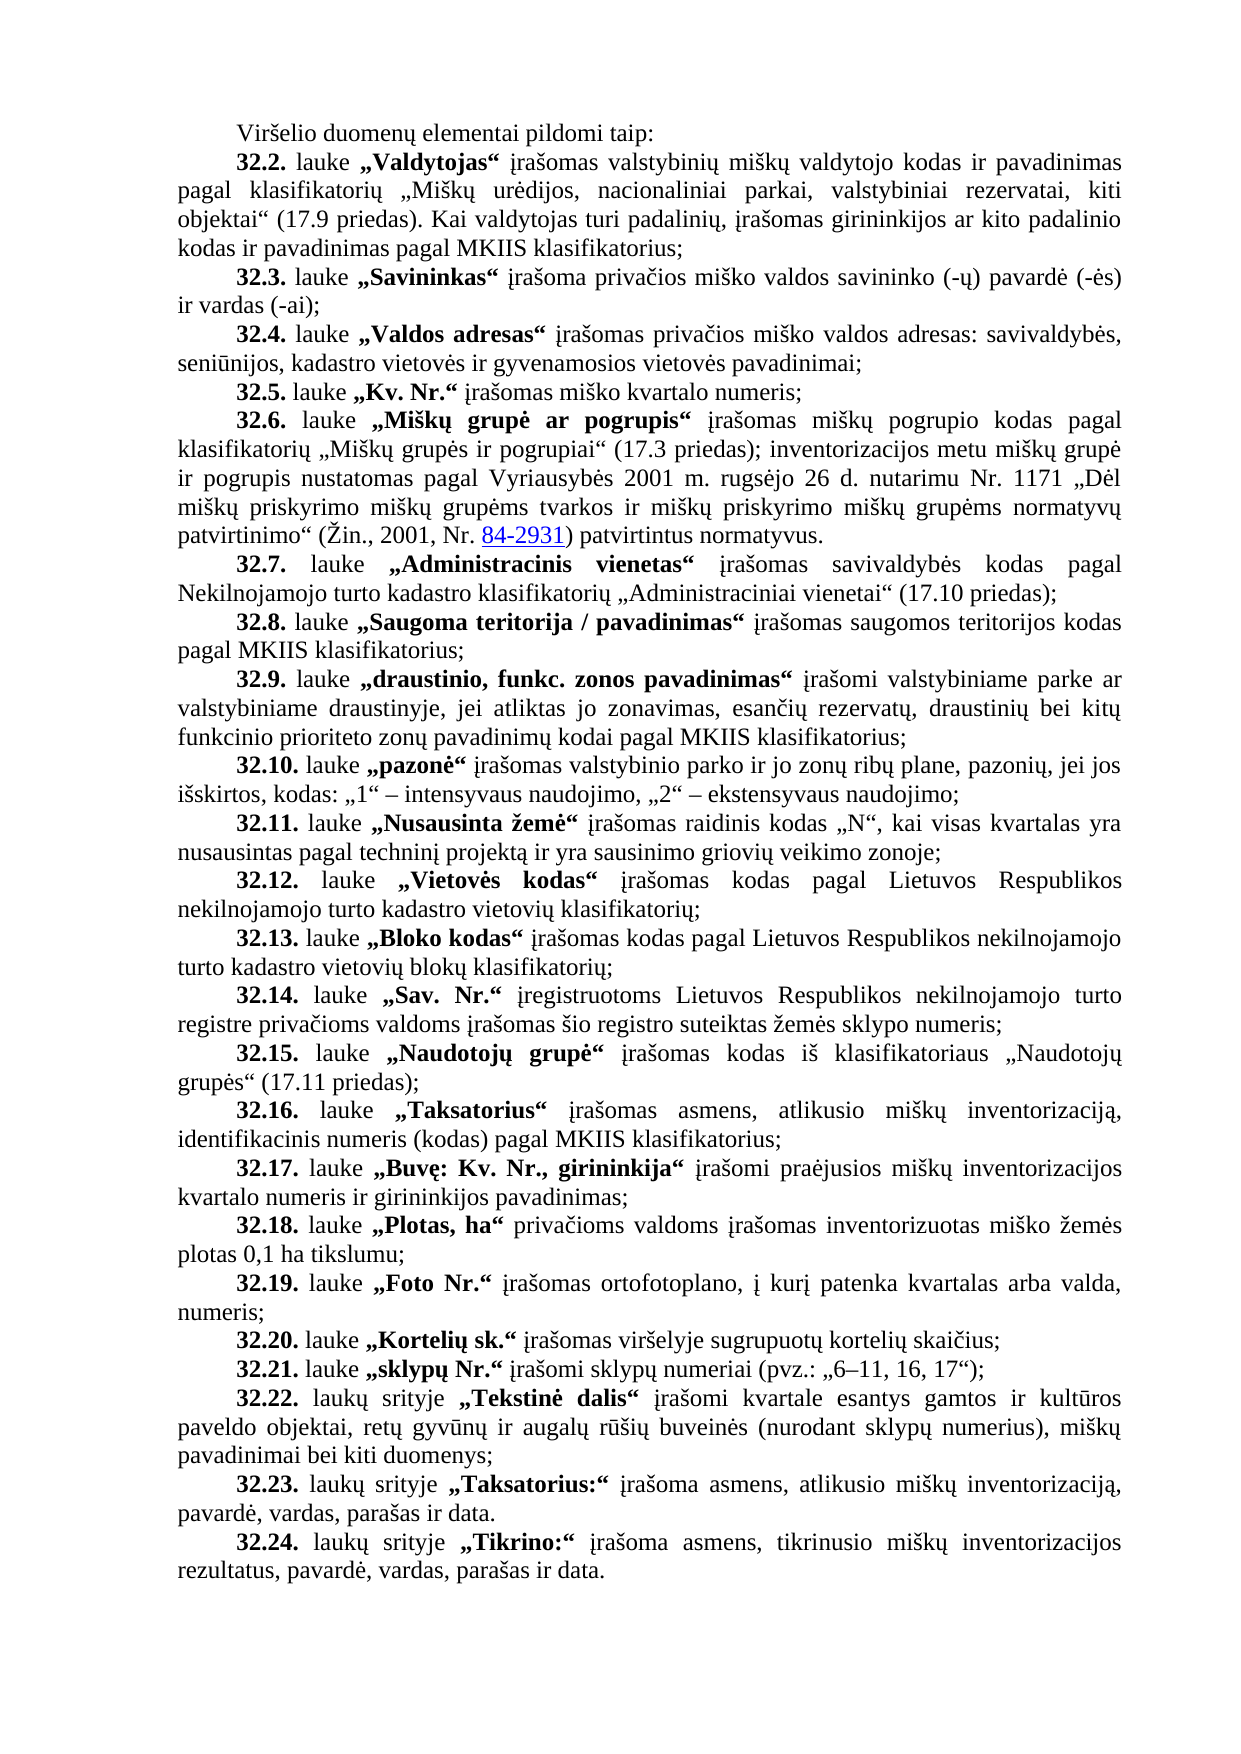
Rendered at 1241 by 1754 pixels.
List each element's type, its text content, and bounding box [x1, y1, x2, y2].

text 32.4. lauke „Valdos adresas“ įrašomas privačios miško valdos adresas: savivaldybės, seniūnijos, kadastro vietovės ir gyvenamosios vietovės pavadinimai; [177, 319, 1122, 377]
text 32.20. lauke „Kortelių sk.“ įrašomas viršelyje sugrupuotų kortelių skaičius; [177, 1326, 1122, 1354]
text 32.12. lauke „Vietovės kodas“ įrašomas kodas pagal Lietuvos Respublikos nekilnojamojo turto kadastro vietovių klasifikatorių; [177, 866, 1122, 923]
text 32.5. lauke „Kv. Nr.“ įrašomas miško kvartalo numeris; [177, 377, 1122, 406]
text 32.3. lauke „Savininkas“ įrašoma privačios miško valdos savininko (-ų) pavardė (-ės) ir vardas (-ai); [177, 262, 1122, 319]
text 32.13. lauke „Bloko kodas“ įrašomas kodas pagal Lietuvos Respublikos nekilnojamojo turto kadastro vietovių blokų klasifikatorių; [177, 923, 1122, 981]
text 32.15. lauke „Naudotojų grupė“ įrašomas kodas iš klasifikatoriaus „Naudotojų grupės“ (17.11 priedas); [177, 1038, 1122, 1096]
text 32.7. lauke „Administracinis vienetas“ įrašomas savivaldybės kodas pagal Nekilnojamojo turto kadastro klasifikatorių „Administraciniai vienetai“ (17.10 priedas); [177, 549, 1122, 607]
text 32.2. lauke „Valdytojas“ įrašomas valstybinių miškų valdytojo kodas ir pavadinimas pagal klasifikatorių „Miškų urėdijos, nacionaliniai parkai, valstybiniai rezervatai, kiti objektai“ (17.9 priedas). Kai valdytojas turi padalinių, įrašomas girininkijos ar kito padalinio kodas ir pavadinimas pagal MKIIS klasifikatorius; [177, 147, 1122, 262]
text 32.14. lauke „Sav. Nr.“ įregistruotoms Lietuvos Respublikos nekilnojamojo turto registre privačioms valdoms įrašomas šio registro suteiktas žemės sklypo numeris; [177, 981, 1122, 1038]
text 32.16. lauke „Taksatorius“ įrašomas asmens, atlikusio miškų inventorizaciją, identifikacinis numeris (kodas) pagal MKIIS klasifikatorius; [177, 1096, 1122, 1153]
text 32.24. laukų srityje „Tikrino:“ įrašoma asmens, tikrinusio miškų inventorizacijos rezultatus, pavardė, vardas, parašas ir data. [177, 1527, 1122, 1584]
text 32.8. lauke „Saugoma teritorija / pavadinimas“ įrašomas saugomos teritorijos kodas pagal MKIIS klasifikatorius; [177, 607, 1122, 664]
text 32.17. lauke „Buvę: Kv. Nr., girininkija“ įrašomi praėjusios miškų inventorizacijos kvartalo numeris ir girininkijos pavadinimas; [177, 1153, 1122, 1211]
text 32.10. lauke „pazonė“ įrašomas valstybinio parko ir jo zonų ribų plane, pazonių, jei jos išskirtos, kodas: „1“ – intensyvaus naudojimo, „2“ – ekstensyvaus naudojimo; [177, 751, 1122, 808]
text 32.23. laukų srityje „Taksatorius:“ įrašoma asmens, atlikusio miškų inventorizaciją, pavardė, vardas, parašas ir data. [177, 1469, 1122, 1527]
text 32.11. lauke „Nusausinta žemė“ įrašomas raidinis kodas „N“, kai visas kvartalas yra nusausintas pagal techninį projektą ir yra sausinimo griovių veikimo zonoje; [177, 808, 1122, 866]
text 32.9. lauke „draustinio, funkc. zonos pavadinimas“ įrašomi valstybiniame parke ar valstybiniame draustinyje, jei atliktas jo zonavimas, esančių rezervatų, draustinių bei kitų funkcinio prioriteto zonų pavadinimų kodai pagal MKIIS klasifikatorius; [177, 664, 1122, 751]
text 32.6. lauke „Miškų grupė ar pogrupis“ įrašomas miškų pogrupio kodas pagal klasifikatorių „Miškų grupės ir pogrupiai“ (17.3 priedas); inventorizacijos metu miškų grupė ir pogrupis nustatomas pagal Vyriausybės 2001 m. rugsėjo 26 d. nutarimu Nr. 1171 „Dėl miškų priskyrimo miškų grupėms tvarkos ir miškų priskyrimo miškų grupėms normatyvų patvirtinimo“ (Žin., 2001, Nr. 84-2931) patvirtintus normatyvus. [177, 406, 1122, 549]
text 32.19. lauke „Foto Nr.“ įrašomas ortofotoplano, į kurį patenka kvartalas arba valda, numeris; [177, 1268, 1122, 1326]
text 32.22. laukų srityje „Tekstinė dalis“ įrašomi kvartale esantys gamtos ir kultūros paveldo objektai, retų gyvūnų ir augalų rūšių buveinės (nurodant sklypų numerius), miškų pavadinimai bei kiti duomenys; [177, 1383, 1122, 1469]
text 32.21. lauke „sklypų Nr.“ įrašomi sklypų numeriai (pvz.: „6–11, 16, 17“); [177, 1354, 1122, 1383]
text Viršelio duomenų elementai pildomi taip: [177, 118, 1122, 147]
text 32.18. lauke „Plotas, ha“ privačioms valdoms įrašomas inventorizuotas miško žemės plotas 0,1 ha tikslumu; [177, 1211, 1122, 1268]
